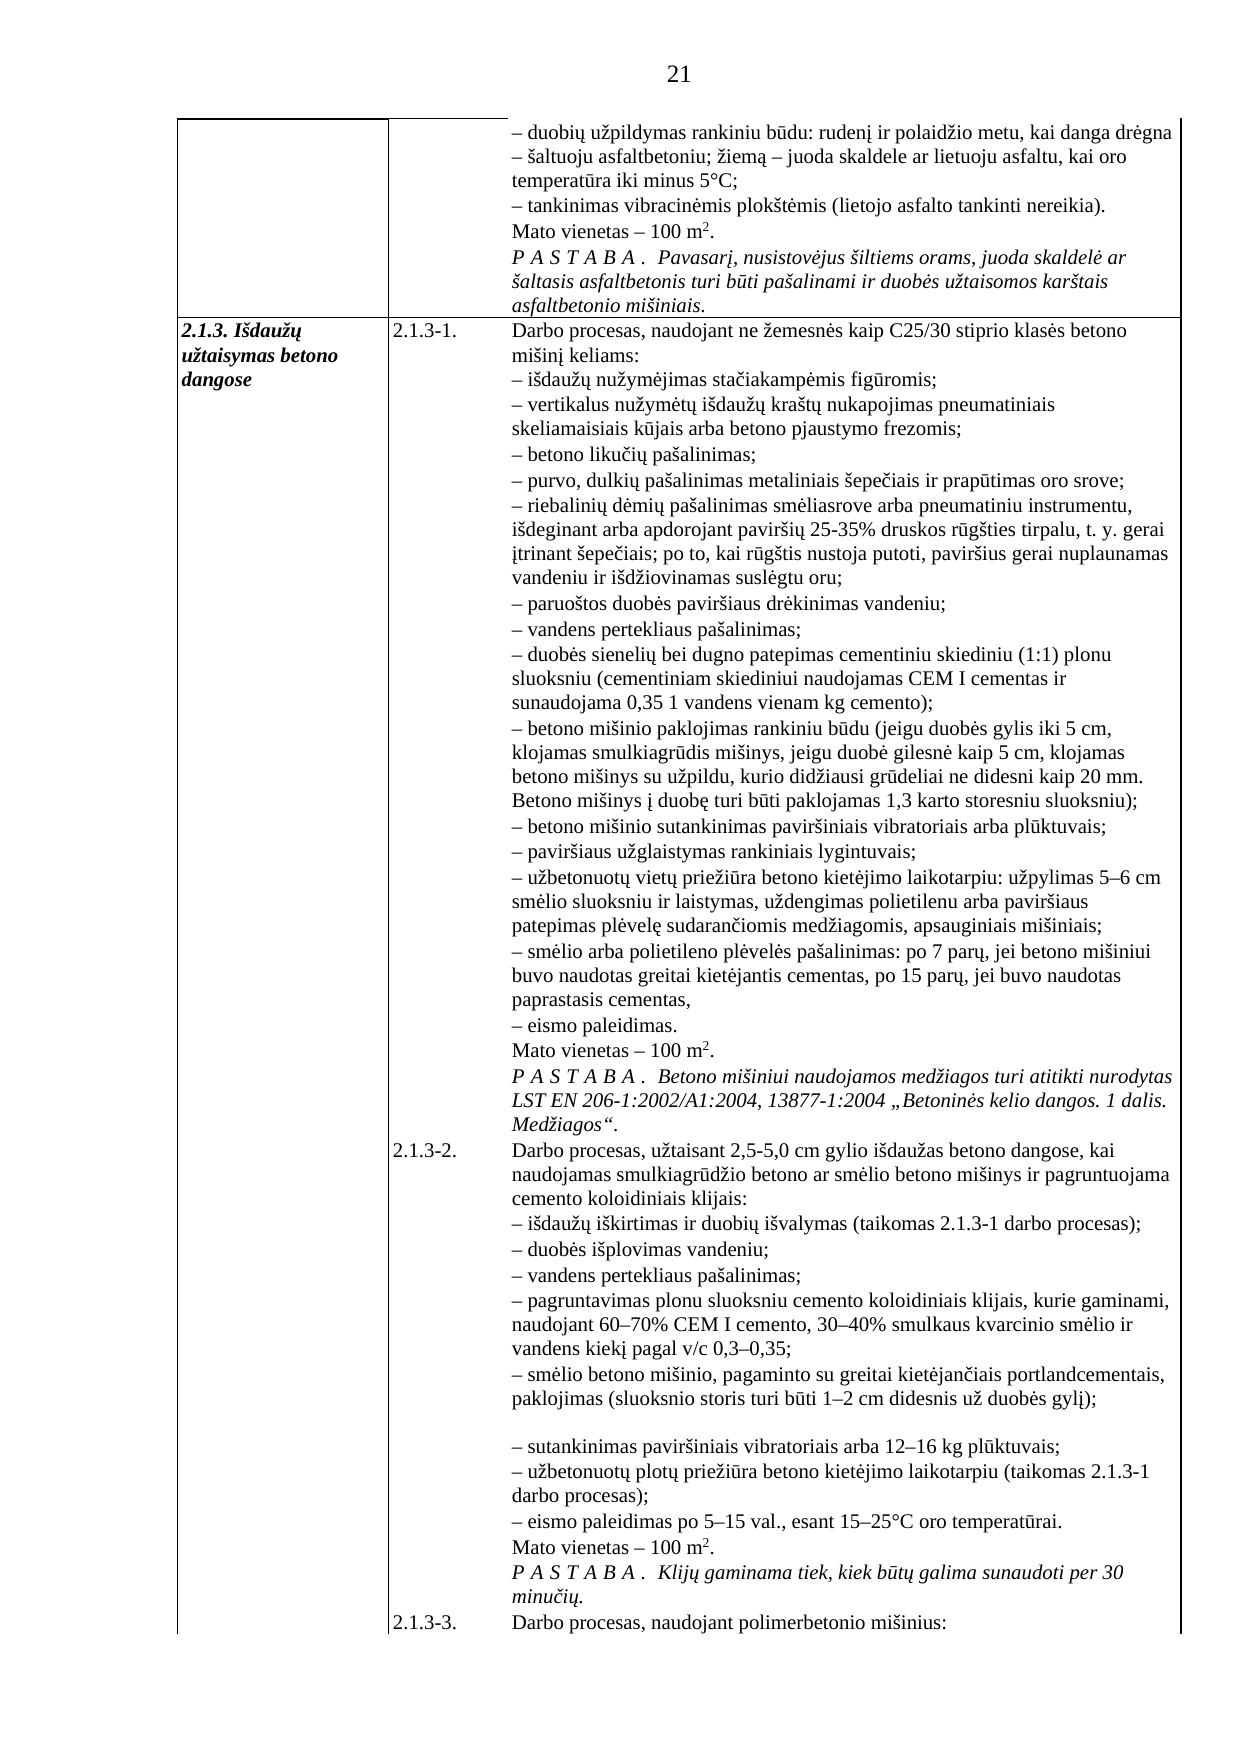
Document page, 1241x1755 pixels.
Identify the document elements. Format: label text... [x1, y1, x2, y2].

table_cell – vertikalus nužymėtų išdaužų kraštų nukapojimas pneumatiniais skeliamaisiais kūjais arba betono pjaustymo frezomis; [508, 391, 1180, 440]
table_cell – išdaužų iškirtimas ir duobių išvalymas (taikomas 2.1.3-1 darbo procesas); [508, 1210, 1180, 1235]
table_cell [178, 120, 388, 317]
table_cell – paviršiaus užglaistymas rankiniais lygintuvais; [508, 838, 1180, 863]
table_cell Mato vienetas – 100 m2. [508, 1037, 1180, 1062]
table_cell [389, 119, 507, 317]
table_cell 2.1.3-2. [389, 1136, 507, 1608]
table_cell 2.1.3. Išdaužų užtaisymas betono dangose [178, 318, 388, 1634]
table_cell – purvo, dulkių pašalinimas metaliniais šepečiais ir prapūtimas oro srove; [508, 466, 1180, 492]
table_cell – paruoštos duobės paviršiaus drėkinimas vandeniu; [508, 589, 1180, 615]
table_cell – užbetonuotų vietų priežiūra betono kietėjimo laikotarpiu: užpylimas 5–6 cm smėlio sluoksniu ir laistymas, uždengimas polietilenu arba paviršiaus patepimas plėvelę sudarančiomis medžiagomis, apsauginiais mišiniais; [508, 864, 1180, 937]
table_cell – smėlio arba polietileno plėvelės pašalinimas: po 7 parų, jei betono mišiniui buvo naudotas greitai kietėjantis cementas, po 15 parų, jei buvo naudotas paprastasis cementas, [508, 937, 1180, 1011]
table_cell – užbetonuotų plotų priežiūra betono kietėjimo laikotarpiu (taikomas 2.1.3-1 darbo procesas); [508, 1458, 1180, 1507]
table_cell – pagruntavimas plonu sluoksniu cemento koloidiniais klijais, kurie gaminami, naudojant 60–70% CEM I cemento, 30–40% smulkaus kvarcinio smėlio ir vandens kiekį pagal v/c 0,3–0,35; [508, 1287, 1180, 1360]
table_cell PASTABA. Pavasarį, nusistovėjus šiltiems orams, juoda skaldelė ar šaltasis asfaltbetonis turi būti pašalinami ir duobės užtaisomos karštais asfaltbetonio mišiniais. [508, 243, 1180, 317]
table_cell – betono likučių pašalinimas; [508, 440, 1180, 466]
table_cell 2.1.3-3. [389, 1609, 507, 1634]
table_cell – riebalinių dėmių pašalinimas smėliasrove arba pneumatiniu instrumentu, išdeginant arba apdorojant paviršių 25-35% druskos rūgšties tirpalu, t. y. gerai įtrinant šepečiais; po to, kai rūgštis nustoja putoti, paviršius gerai nuplaunamas vandeniu ir išdžiovinamas suslėgtu oru; [508, 492, 1180, 589]
table_cell PASTABA. Betono mišiniui naudojamos medžiagos turi atitikti nurodytas LST EN 206-1:2002/A1:2004, 13877-1:2004 „Betoninės kelio dangos. 1 dalis. Medžiagos“. [508, 1062, 1180, 1136]
table_cell – duobės išplovimas vandeniu; [508, 1235, 1180, 1261]
table_cell – vandens pertekliaus pašalinimas; [508, 1261, 1180, 1287]
table_cell Darbo procesas, užtaisant 2,5-5,0 cm gylio išdaužas betono dangose, kai naudojamas smulkiagrūdžio betono ar smėlio betono mišinys ir pagruntuojama cemento koloidiniais klijais: [508, 1136, 1180, 1210]
table_cell – betono mišinio paklojimas rankiniu būdu (jeigu duobės gylis iki 5 cm, klojamas smulkiagrūdis mišinys, jeigu duobė gilesnė kaip 5 cm, klojamas betono mišinys su užpildu, kurio didžiausi grūdeliai ne didesni kaip 20 mm. Betono mišinys į duobę turi būti paklojamas 1,3 karto storesniu sluoksniu); [508, 714, 1180, 812]
table_cell – eismo paleidimas. [508, 1011, 1180, 1037]
table_cell – duobės sienelių bei dugno patepimas cementiniu skiediniu (1:1) plonu sluoksniu (cementiniam skiediniui naudojamas CEM I cementas ir sunaudojama 0,35 1 vandens vienam kg cemento); [508, 641, 1180, 714]
table_cell PASTABA. Klijų gaminama tiek, kiek būtų galima sunaudoti per 30 minučių. [508, 1559, 1180, 1608]
table_cell – vandens pertekliaus pašalinimas; [508, 615, 1180, 641]
table_cell – duobių užpildymas rankiniu būdu: rudenį ir polaidžio metu, kai danga drėgna – šaltuoju asfaltbetoniu; žiemą – juoda skaldele ar lietuoju asfaltu, kai oro temperatūra iki minus 5°C; [508, 118, 1180, 192]
table_cell Mato vienetas – 100 m2. [508, 218, 1180, 243]
table_cell – betono mišinio sutankinimas paviršiniais vibratoriais arba plūktuvais; [508, 812, 1180, 838]
table_cell – eismo paleidimas po 5–15 val., esant 15–25°C oro temperatūrai. [508, 1508, 1180, 1533]
table_cell 2.1.3-1. [389, 318, 507, 1136]
table_cell Darbo procesas, naudojant polimerbetonio mišinius: [508, 1609, 1180, 1634]
table_cell – smėlio betono mišinio, pagaminto su greitai kietėjančiais portlandcementais, paklojimas (sluoksnio storis turi būti 1–2 cm didesnis už duobės gylį); [508, 1360, 1180, 1432]
table_cell Mato vienetas – 100 m2. [508, 1533, 1180, 1559]
table_cell – sutankinimas paviršiniais vibratoriais arba 12–16 kg plūktuvais; [508, 1432, 1180, 1458]
table_cell – tankinimas vibracinėmis plokštėmis (lietojo asfalto tankinti nereikia). [508, 192, 1180, 217]
